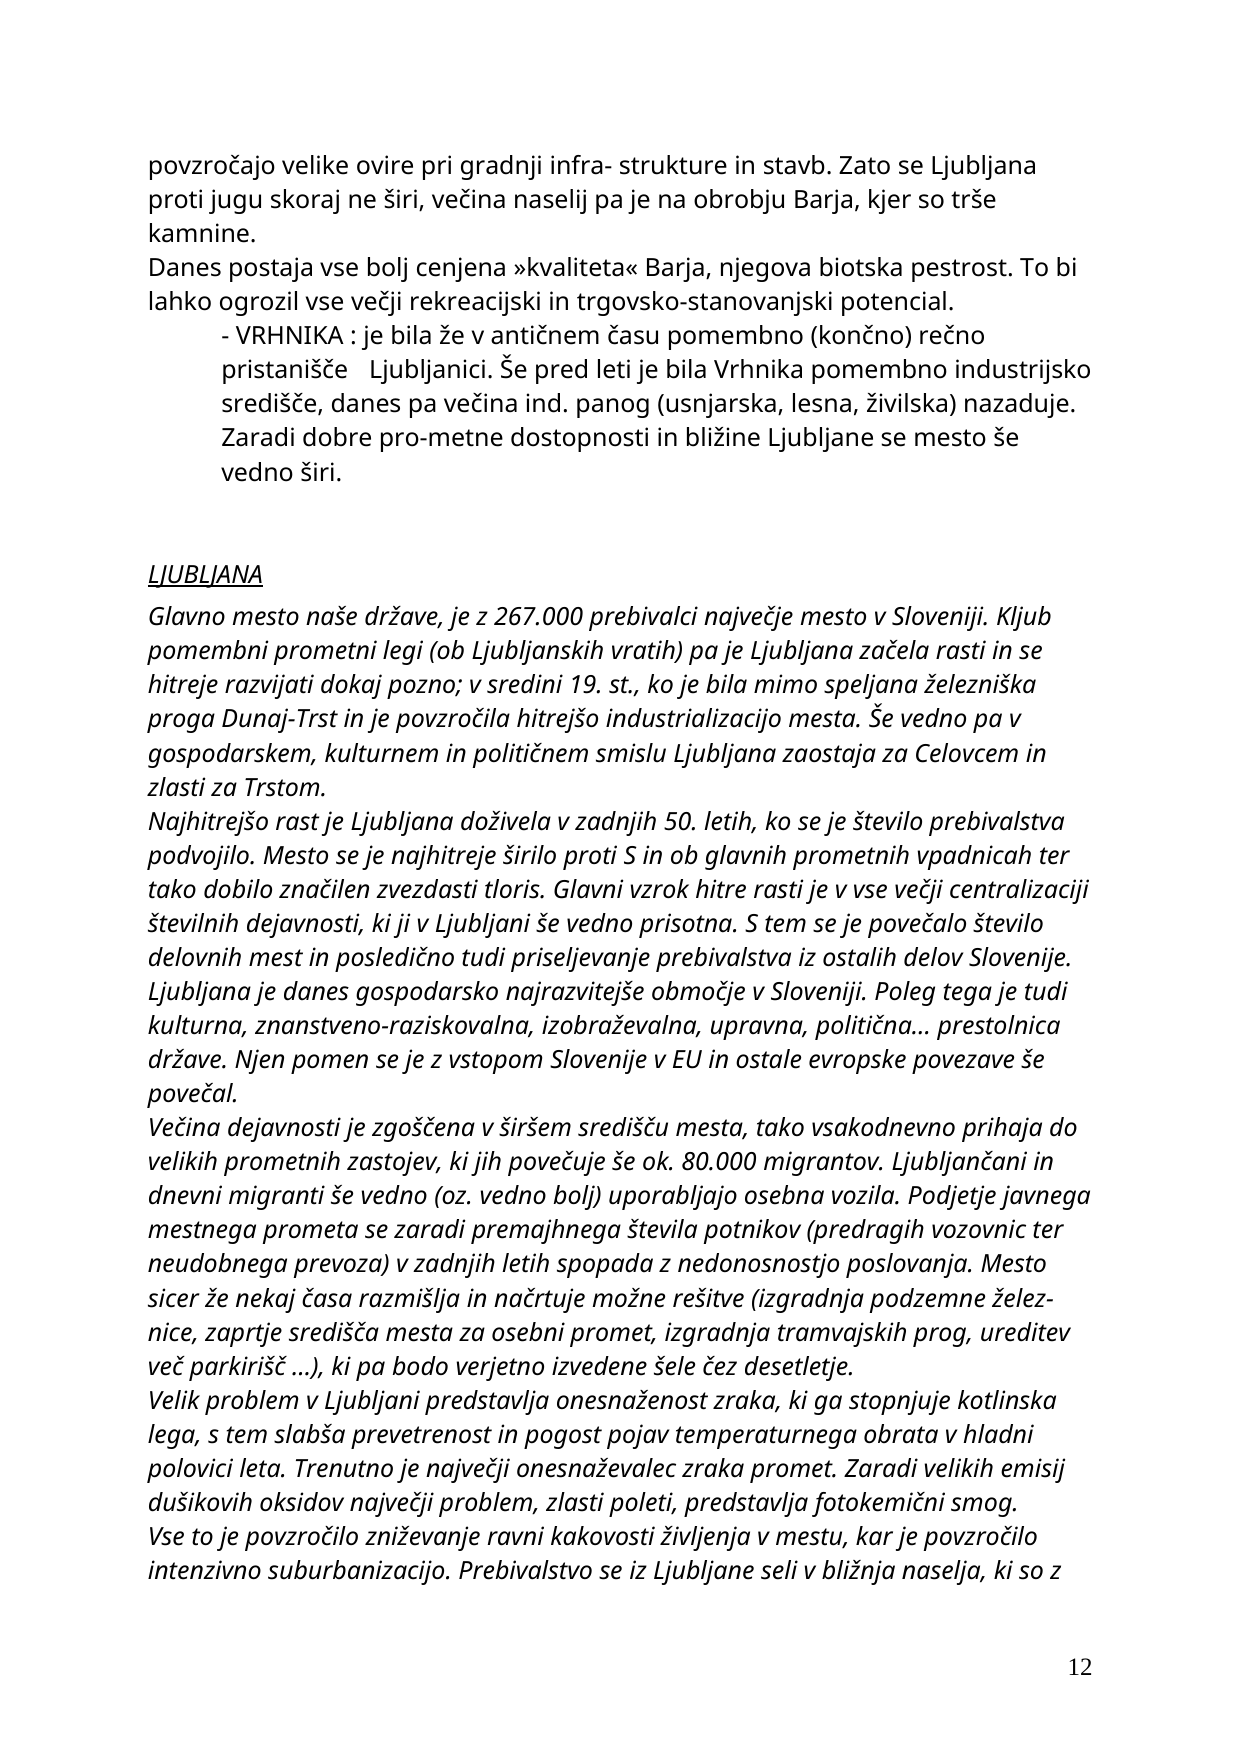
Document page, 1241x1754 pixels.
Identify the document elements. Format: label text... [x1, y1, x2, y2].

text Danes postaja vse bolj cenjena »kvaliteta« Barja, njegova biotska pestrost. To bi lahko ogrozil vse večji rekreacijski in trgovsko-stanovanjski potencial. [148, 250, 1093, 318]
text Glavno mesto naše države, je z 267.000 prebivalci največje mesto v Sloveniji. Kljub pomembni prometni legi (ob Ljubljanskih vratih) pa je Ljubljana začela rasti in se hitreje razvijati dokaj pozno; v sredini 19. st., ko je bila mimo speljana železniška proga Dunaj-Trst in je povzročila hitrejšo industrializacijo mesta. Še vedno pa v gospodarskem, kulturnem in političnem smislu Ljubljana zaostaja za Celovcem in zlasti za Trstom. [148, 599, 1093, 803]
text Vse to je povzročilo zniževanje ravni kakovosti življenja v mestu, kar je povzročilo intenzivno suburbanizacijo. Prebivalstvo se iz Ljubljane seli v bližnja naselja, ki so z [148, 1519, 1093, 1587]
text Ljubljana je danes gospodarsko najrazvitejše območje v Sloveniji. Poleg tega je tudi kulturna, znanstveno-raziskovalna, izobraževalna, upravna, politična… prestolnica države. Njen pomen se je z vstopom Slovenije v EU in ostale evropske povezave še povečal. [148, 974, 1093, 1110]
text Večina dejavnosti je zgoščena v širšem središču mesta, tako vsakodnevno prihaja do velikih prometnih zastojev, ki jih povečuje še ok. 80.000 migrantov. Ljubljančani in dnevni migranti še vedno (oz. vedno bolj) uporabljajo osebna vozila. Podjetje javnega mestnega prometa se zaradi premajhnega števila potnikov (predragih vozovnic ter neudobnega prevoza) v zadnjih letih spopada z nedonosnostjo poslovanja. Mesto sicer že nekaj časa razmišlja in načrtuje možne rešitve (izgradnja podzemne želez-nice, zaprtje središča mesta za osebni promet, izgradnja tramvajskih prog, ureditev več parkirišč …), ki pa bodo verjetno izvedene šele čez desetletje. [148, 1110, 1093, 1382]
text Velik problem v Ljubljani predstavlja onesnaženost zraka, ki ga stopnjuje kotlinska lega, s tem slabša prevetrenost in pogost pojav temperaturnega obrata v hladni polovici leta. Trenutno je največji onesnaževalec zraka promet. Zaradi velikih emisij dušikovih oksidov največji problem, zlasti poleti, predstavlja fotokemični smog. [148, 1382, 1093, 1519]
text - VRHNIKA : je bila že v antičnem času pomembno (končno) rečno pristanišče Ljubljanici. Še pred leti je bila Vrhnika pomembno industrijsko središče, danes pa večina ind. panog (usnjarska, lesna, živilska) nazaduje. Zaradi dobre pro-metne dostopnosti in bližine Ljubljane se mesto še vedno širi. [221, 318, 1093, 488]
text Najhitrejšo rast je Ljubljana doživela v zadnjih 50. letih, ko se je število prebivalstva podvojilo. Mesto se je najhitreje širilo proti S in ob glavnih prometnih vpadnicah ter tako dobilo značilen zvezdasti tloris. Glavni vzrok hitre rasti je v vse večji centralizaciji številnih dejavnosti, ki ji v Ljubljani še vedno prisotna. S tem se je povečalo število delovnih mest in posledično tudi priseljevanje prebivalstva iz ostalih delov Slovenije. [148, 803, 1093, 974]
text povzročajo velike ovire pri gradnji infra- strukture in stavb. Zato se Ljubljana proti jugu skoraj ne širi, večina naselij pa je na obrobju Barja, kjer so trše kamnine. [148, 148, 1093, 250]
text LJUBLJANA [148, 556, 1093, 590]
